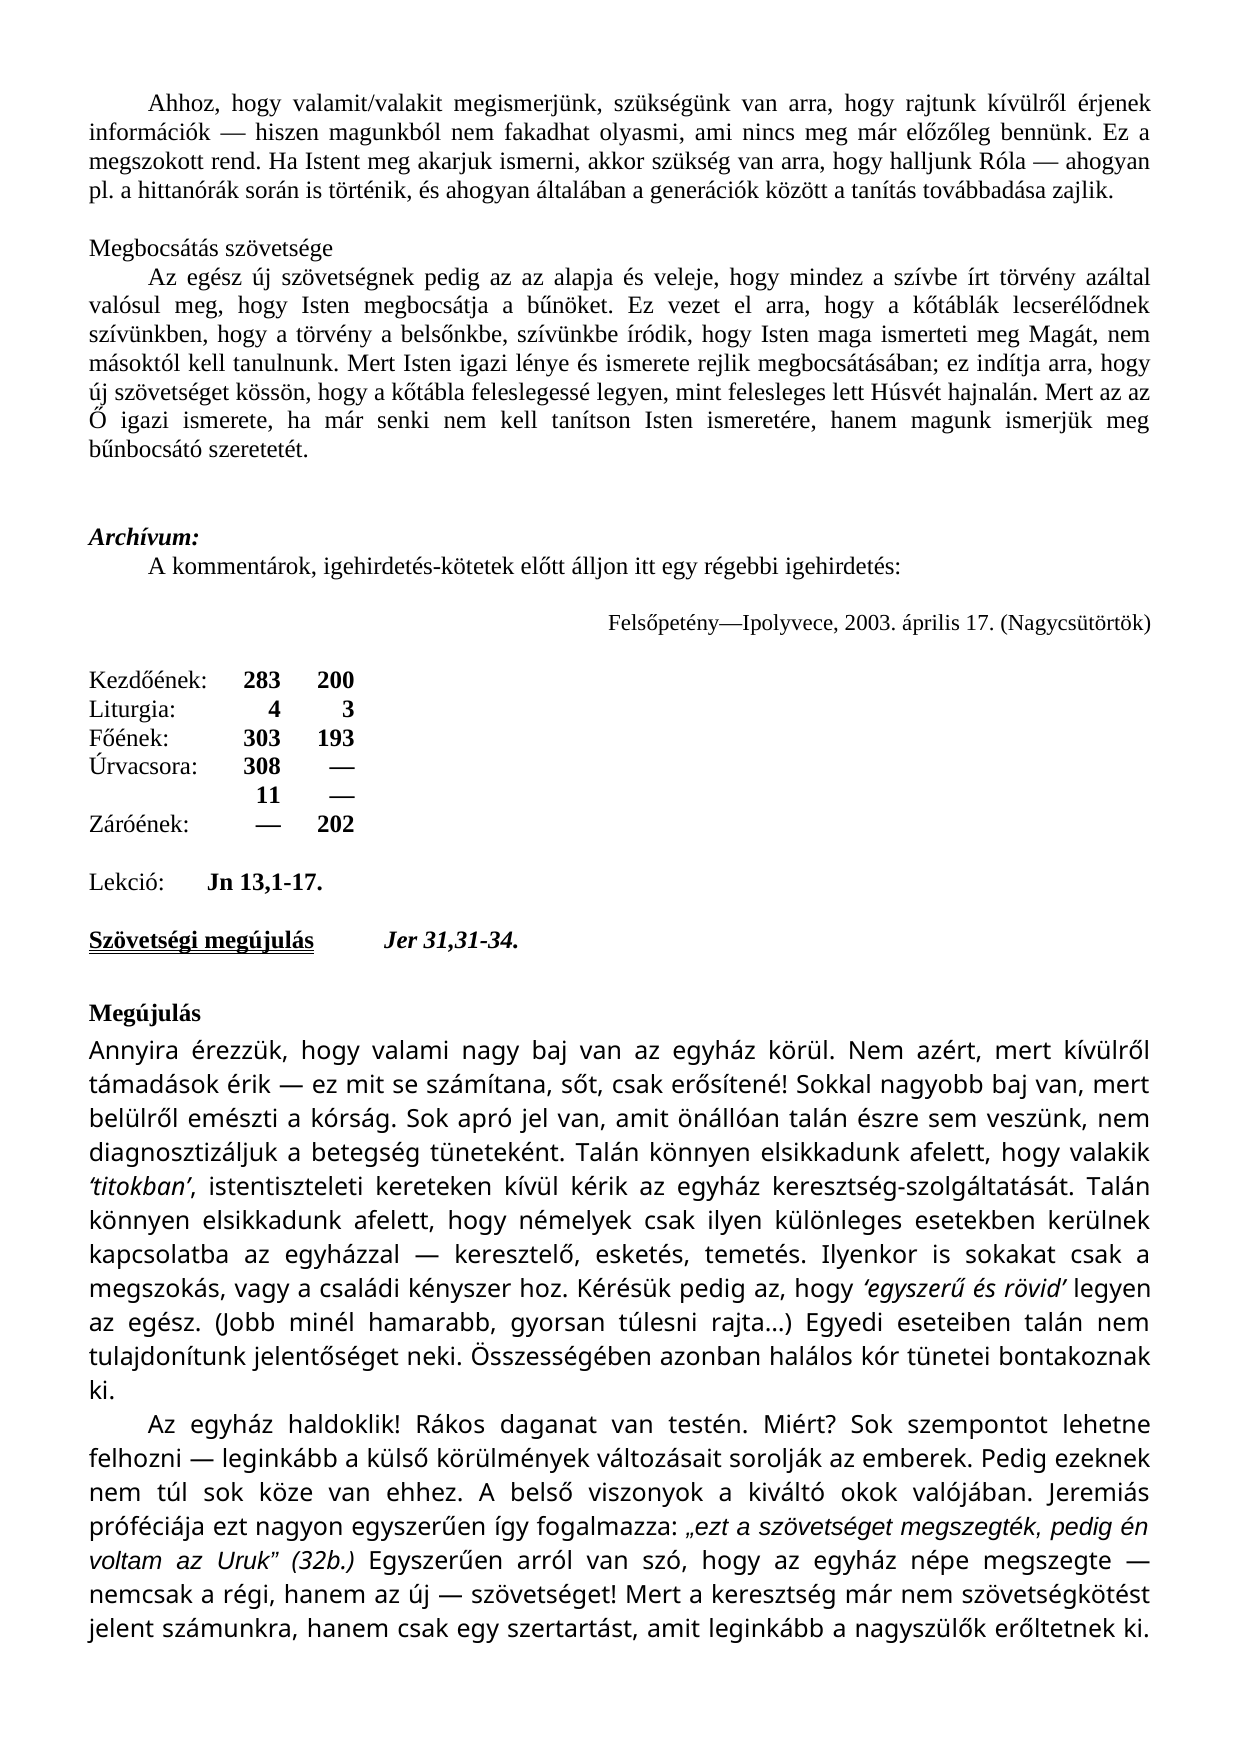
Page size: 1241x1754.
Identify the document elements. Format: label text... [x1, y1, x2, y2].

text Főének: 303 193 [88, 723, 1152, 751]
text Annyira érezzük, hogy valami nagy baj van az egyház körül. Nem azért, mert kívülről támadások érik — ez mit se számítana, sőt, csak erősítené! Sokkal nagyobb baj van, mert belülről emészti a kórság. Sok apró jel van, amit önállóan talán észre sem veszünk, nem diagnosztizáljuk a betegség tüneteként. Talán könnyen elsikkadunk afelett, hogy valakik ‘titokban’, istentiszteleti kereteken kívül kérik az egyház keresztség-szolgáltatását. Talán könnyen elsikkadunk afelett, hogy némelyek csak ilyen különleges esetekben kerülnek kapcsolatba az egyházzal — keresztelő, esketés, temetés. Ilyenkor is sokakat csak a megszokás, vagy a családi kényszer hoz. Kérésük pedig az, hogy ‘egyszerű és rövid’ legyen az egész. (Jobb minél hamarabb, gyorsan túlesni rajta…) Egyedi eseteiben talán nem tulajdonítunk jelentőséget neki. Összességében azonban halálos kór tünetei bontakoznak ki. [88, 1033, 1152, 1407]
text 11 ― [88, 780, 1152, 809]
text Felsőpetény―Ipolyvece, 2003. április 17. (Nagycsütörtök) [88, 609, 1152, 636]
text Archívum: [88, 522, 1152, 551]
text Az egyház haldoklik! Rákos daganat van testén. Miért? Sok szempontot lehetne felhozni — leginkább a külső körülmények változásait sorolják az emberek. Pedig ezeknek nem túl sok köze van ehhez. A belső viszonyok a kiváltó okok valójában. Jeremiás próféciája ezt nagyon egyszerűen így fogalmazza: „ezt a szövetséget megszegték, pedig én voltam az Uruk” (32b.) Egyszerűen arról van szó, hogy az egyház népe megszegte — nemcsak a régi, hanem az új — szövetséget! Mert a keresztség már nem szövetségkötést jelent számunkra, hanem csak egy szertartást, amit leginkább a nagyszülők erőltetnek ki. [88, 1407, 1152, 1644]
text Kezdőének: 283 200 [88, 665, 1152, 694]
text Záróének: ― 202 [88, 809, 1152, 838]
text Megbocsátás szövetsége [88, 233, 1152, 262]
text Szövetségi megújulás Jer 31,31-34. [88, 925, 1152, 954]
text Az egész új szövetségnek pedig az az alapja és veleje, hogy mindez a szívbe írt törvény azáltal valósul meg, hogy Isten megbocsátja a bűnöket. Ez vezet el arra, hogy a kőtáblák lecserélődnek szívünkben, hogy a törvény a belsőnkbe, szívünkbe íródik, hogy Isten maga ismerteti meg Magát, nem másoktól kell tanulnunk. Mert Isten igazi lénye és ismerete rejlik megbocsátásában; ez indítja arra, hogy új szövetséget kössön, hogy a kőtábla feleslegessé legyen, mint felesleges lett Húsvét hajnalán. Mert az az Ő igazi ismerete, ha már senki nem kell tanítson Isten ismeretére, hanem magunk ismerjük meg bűnbocsátó szeretetét. [88, 262, 1152, 463]
text Ahhoz, hogy valamit/valakit megismerjünk, szükségünk van arra, hogy rajtunk kívülről érjenek információk ― hiszen magunkból nem fakadhat olyasmi, ami nincs meg már előzőleg bennünk. Ez a megszokott rend. Ha Istent meg akarjuk ismerni, akkor szükség van arra, hogy halljunk Róla ― ahogyan pl. a hittanórák során is történik, és ahogyan általában a generációk között a tanítás továbbadása zajlik. [88, 88, 1152, 203]
subtitle Megújulás [88, 998, 1152, 1027]
text Liturgia: 4 3 [88, 694, 1152, 723]
text A kommentárok, igehirdetés-kötetek előtt álljon itt egy régebbi igehirdetés: [88, 551, 1152, 579]
text Lekció: Jn 13,1-17. [88, 867, 1152, 896]
text Úrvacsora: 308 ― [88, 751, 1152, 780]
